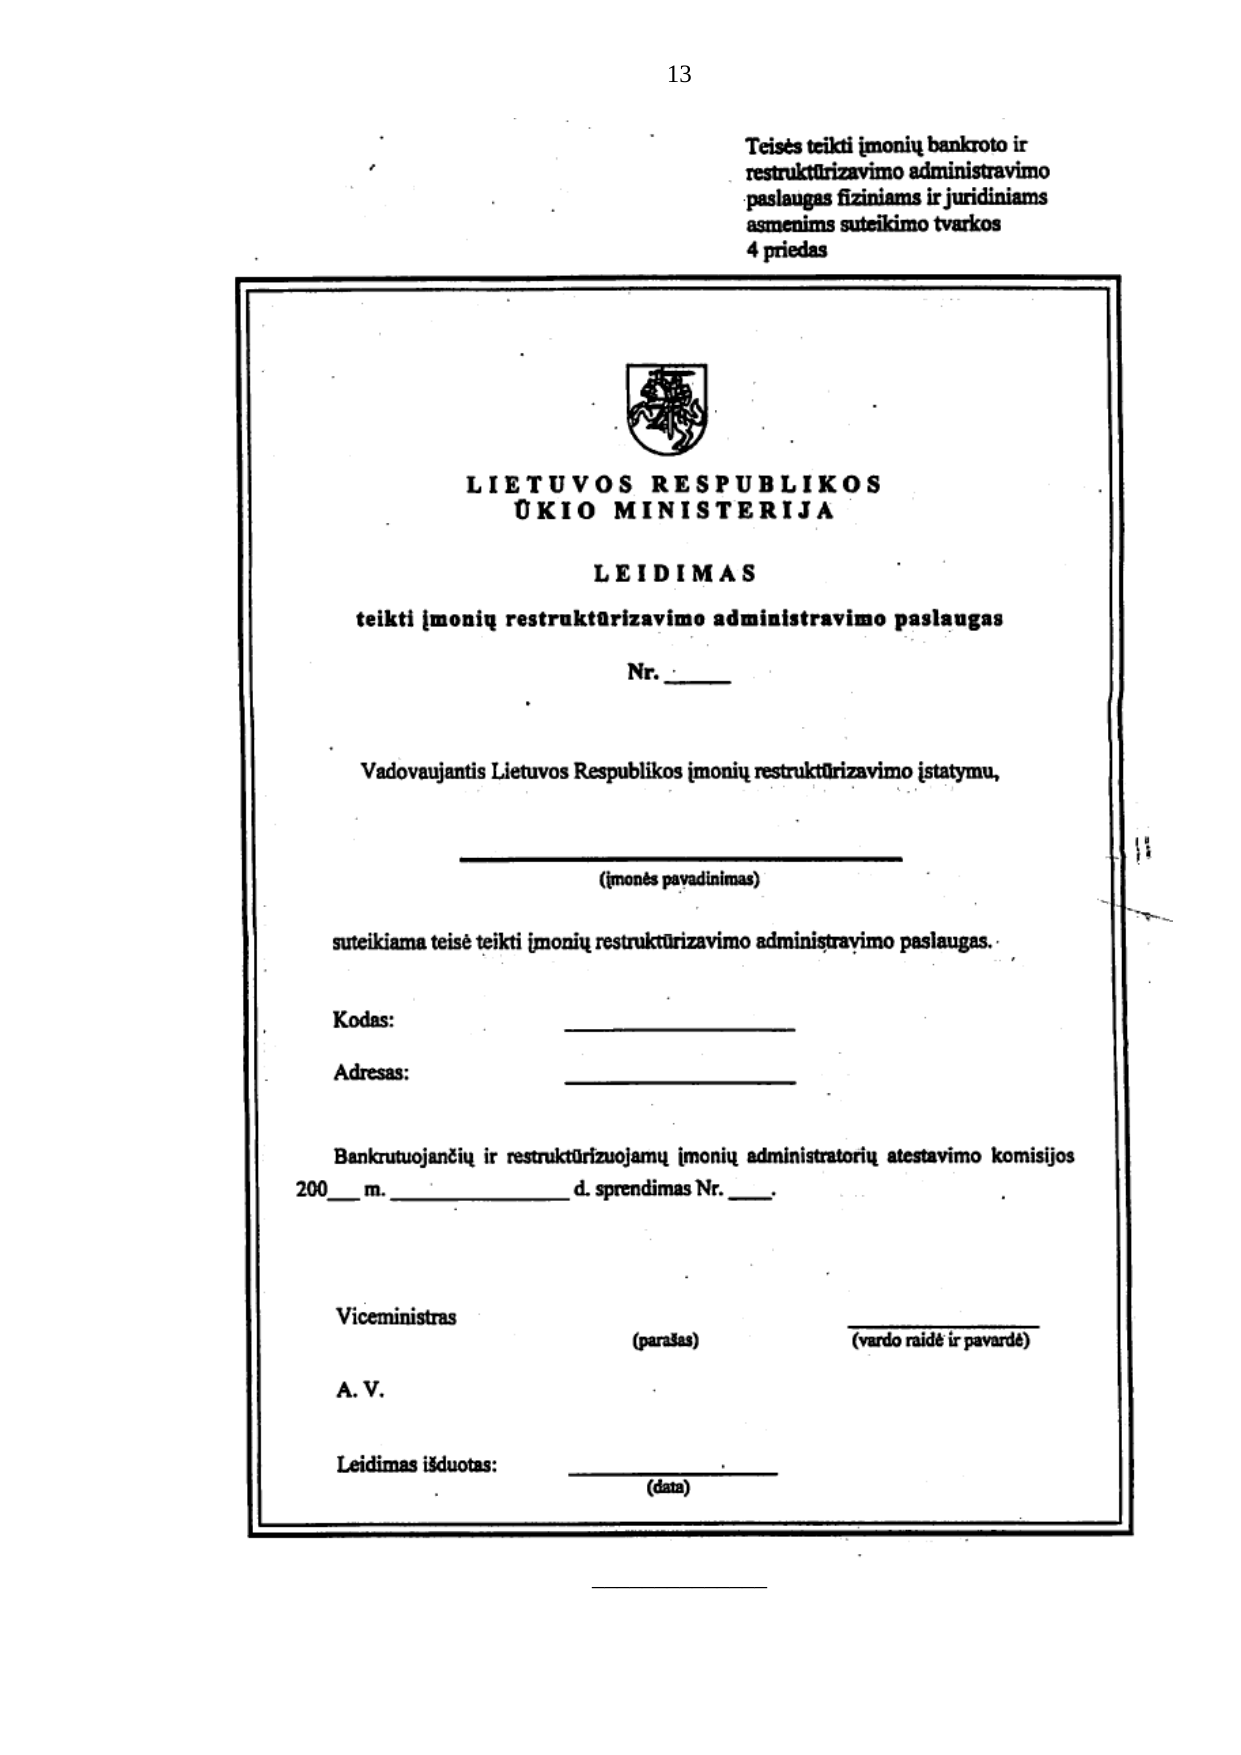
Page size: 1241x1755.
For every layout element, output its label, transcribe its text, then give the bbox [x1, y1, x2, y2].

text ______________ [177, 1562, 1181, 1591]
